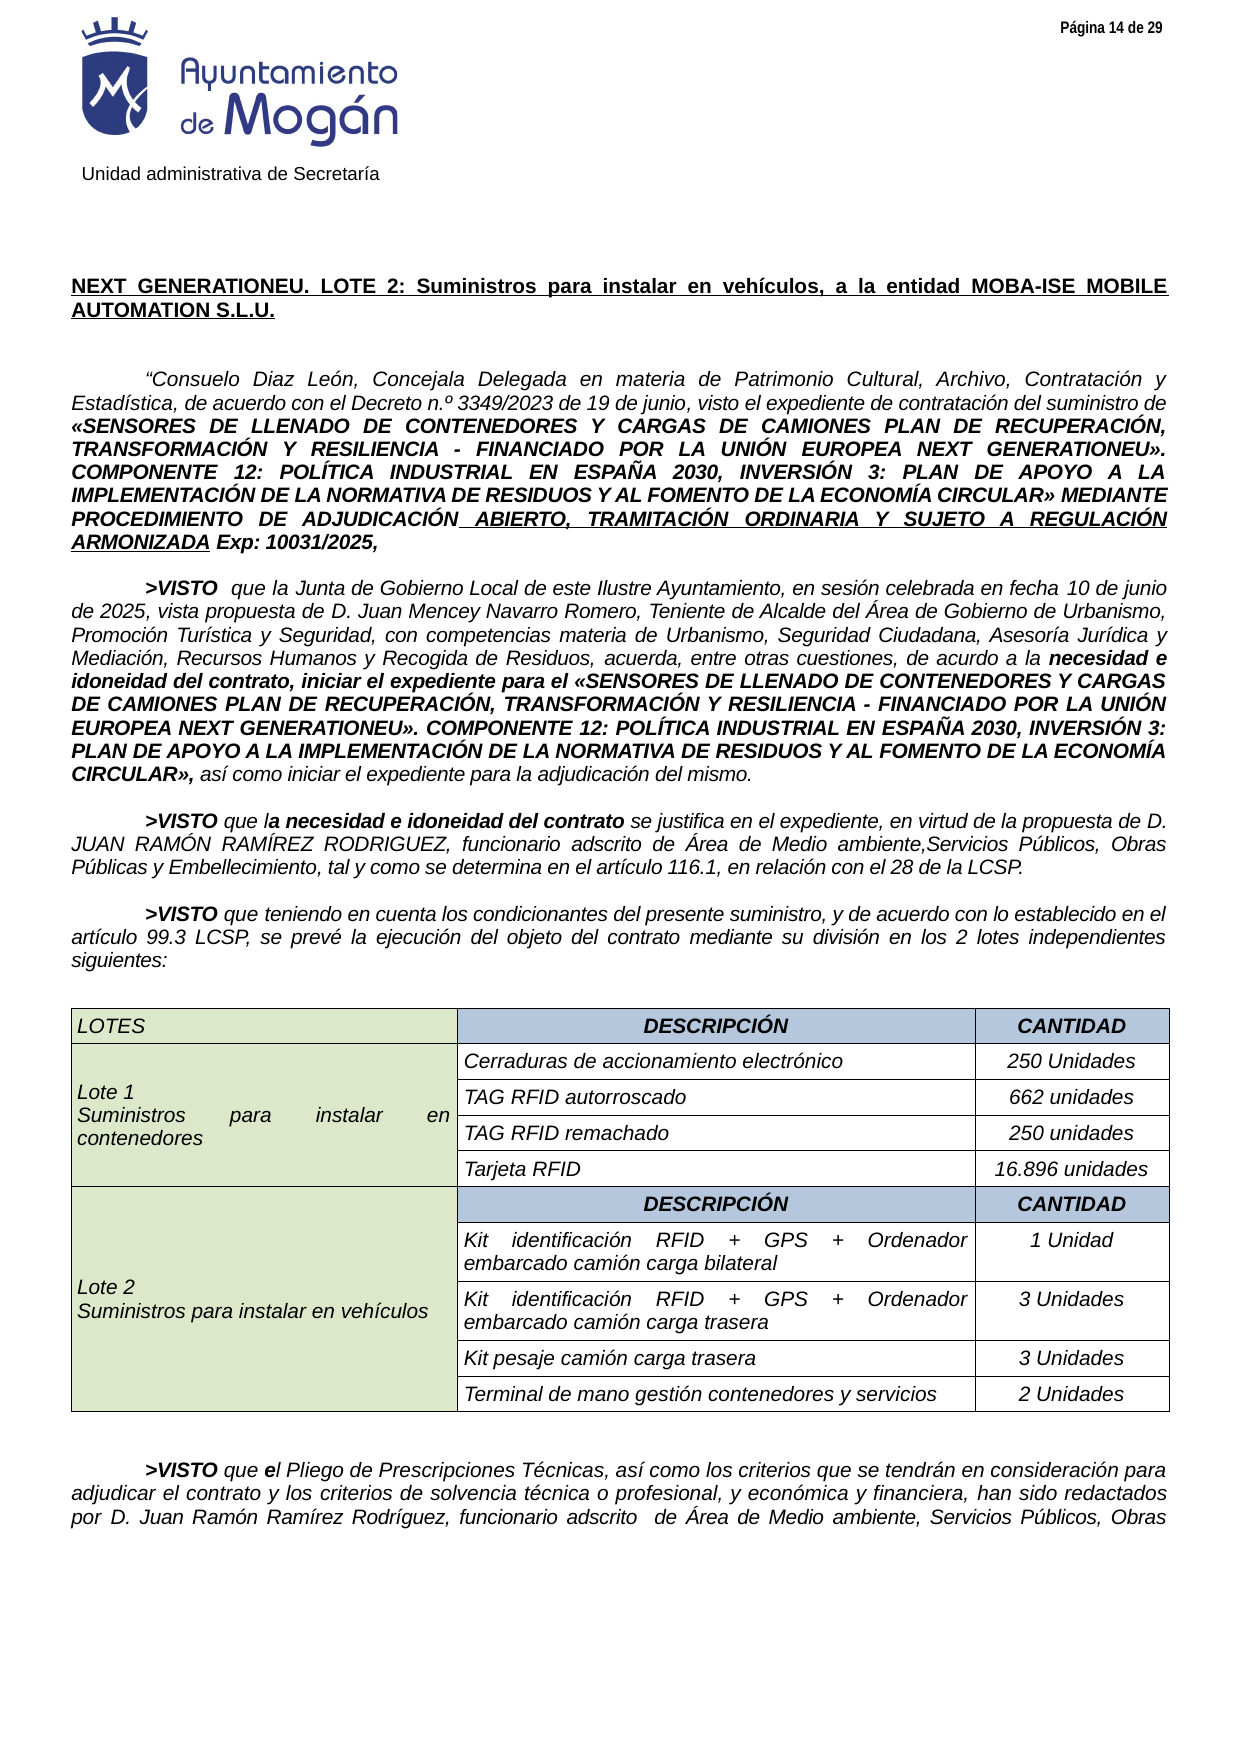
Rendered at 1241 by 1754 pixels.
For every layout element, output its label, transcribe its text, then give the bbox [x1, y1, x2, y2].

text >VISTO que el Pliego de Prescripciones Técnicas, así como los criterios que se tendrán en consideración para adjudicar el contrato y los criterios de solvencia técnica o profesional, y económica y financiera, han sido redactados por D. Juan Ramón Ramírez Rodríguez, funcionario adscrito de Área de Medio ambiente, Servicios Públicos, Obras [71, 1459, 1169, 1528]
table_cell Kit identificación RFID + GPS + Ordenador embarcado camión carga bilateral [458, 1223, 975, 1281]
table_cell Kit pesaje camión carga trasera [458, 1341, 975, 1376]
table_cell TAG RFID autorroscado [458, 1080, 975, 1115]
table_cell 2 Unidades [976, 1377, 1169, 1411]
table_cell TAG RFID remachado [458, 1116, 975, 1150]
text NEXT GENERATIONEU. LOTE 2: Suministros para instalar en vehículos, a la entidad MOBA-ISE MOBILE [71, 275, 1169, 295]
table_cell Tarjeta RFID [458, 1151, 975, 1186]
table_cell CANTIDAD [976, 1187, 1169, 1222]
text AUTOMATION S.L.U. [71, 296, 1169, 321]
text >VISTO que la Junta de Gobierno Local de este Ilustre Ayuntamiento, en sesión celebrada en fecha 10 de junio de 2025, vista propuesta de D. Juan Mencey Navarro Romero, Teniente de Alcalde del Área de Gobierno de Urbanismo, Promoción Turística y Seguridad, con competencias materia de Urbanismo, Seguridad Ciudadana, Asesoría Jurídica y Mediación, Recursos Humanos y Recogida de Residuos, acuerda, entre otras cuestiones, de acurdo a la necesidad e idoneidad del contrato, iniciar el expediente para el «SENSORES DE LLENADO DE CONTENEDORES Y CARGAS DE CAMIONES PLAN DE RECUPERACIÓN, TRANSFORMACIÓN Y RESILIENCIA - FINANCIADO POR LA UNIÓN EUROPEA NEXT GENERATIONEU». COMPONENTE 12: POLÍTICA INDUSTRIAL EN ESPAÑA 2030, INVERSIÓN 3: PLAN DE APOYO A LA IMPLEMENTACIÓN DE LA NORMATIVA DE RESIDUOS Y AL FOMENTO DE LA ECONOMÍA CIRCULAR», así como iniciar el expediente para la adjudicación del mismo. [71, 577, 1169, 786]
table_cell 662 unidades [976, 1080, 1169, 1115]
text >VISTO que teniendo en cuenta los condicionantes del presente suministro, y de acuerdo con lo establecido en el artículo 99.3 LCSP, se prevé la ejecución del objeto del contrato mediante su división en los 2 lotes independientes siguientes: [71, 902, 1169, 972]
table_cell Lote 1 Suministros para instalar en contenedores [72, 1044, 457, 1186]
table_cell DESCRIPCIÓN [458, 1187, 975, 1222]
text “Consuelo Diaz León, Concejala Delegada en materia de Patrimonio Cultural, Archivo, Contratación y Estadística, de acuerdo con el Decreto n.º 3349/2023 de 19 de junio, visto el expediente de contratación del suministro de «SENSORES DE LLENADO DE CONTENEDORES Y CARGAS DE CAMIONES PLAN DE RECUPERACIÓN, TRANSFORMACIÓN Y RESILIENCIA - FINANCIADO POR LA UNIÓN EUROPEA NEXT GENERATIONEU». COMPONENTE 12: POLÍTICA INDUSTRIAL EN ESPAÑA 2030, INVERSIÓN 3: PLAN DE APOYO A LA IMPLEMENTACIÓN DE LA NORMATIVA DE RESIDUOS Y AL FOMENTO DE LA ECONOMÍA CIRCULAR» MEDIANTE PROCEDIMIENTO DE ADJUDICACIÓN ABIERTO, TRAMITACIÓN ORDINARIA Y SUJETO A REGULACIÓN ARMONIZADA Exp: 10031/2025, [71, 368, 1169, 554]
table_cell Cerraduras de accionamiento electrónico [458, 1044, 975, 1079]
table_cell 250 unidades [976, 1116, 1169, 1150]
picture [81, 17, 398, 153]
table_cell Lote 2 Suministros para instalar en vehículos [72, 1187, 457, 1411]
table_header CANTIDAD [976, 1009, 1169, 1043]
table_cell 16.896 unidades [976, 1151, 1169, 1186]
table_cell 3 Unidades [976, 1341, 1169, 1376]
text >VISTO que la necesidad e idoneidad del contrato se justifica en el expediente, en virtud de la propuesta de D. JUAN RAMÓN RAMÍREZ RODRIGUEZ, funcionario adscrito de Área de Medio ambiente,Servicios Públicos, Obras Públicas y Embellecimiento, tal y como se determina en el artículo 116.1, en relación con el 28 de la LCSP. [71, 809, 1169, 879]
table_header DESCRIPCIÓN [458, 1009, 975, 1043]
table_cell 3 Unidades [976, 1282, 1169, 1340]
table_cell 250 Unidades [976, 1044, 1169, 1079]
table_cell Kit identificación RFID + GPS + Ordenador embarcado camión carga trasera [458, 1282, 975, 1340]
table_cell 1 Unidad [976, 1223, 1169, 1281]
table_cell Terminal de mano gestión contenedores y servicios [458, 1377, 975, 1411]
table_header LOTES [72, 1009, 457, 1043]
